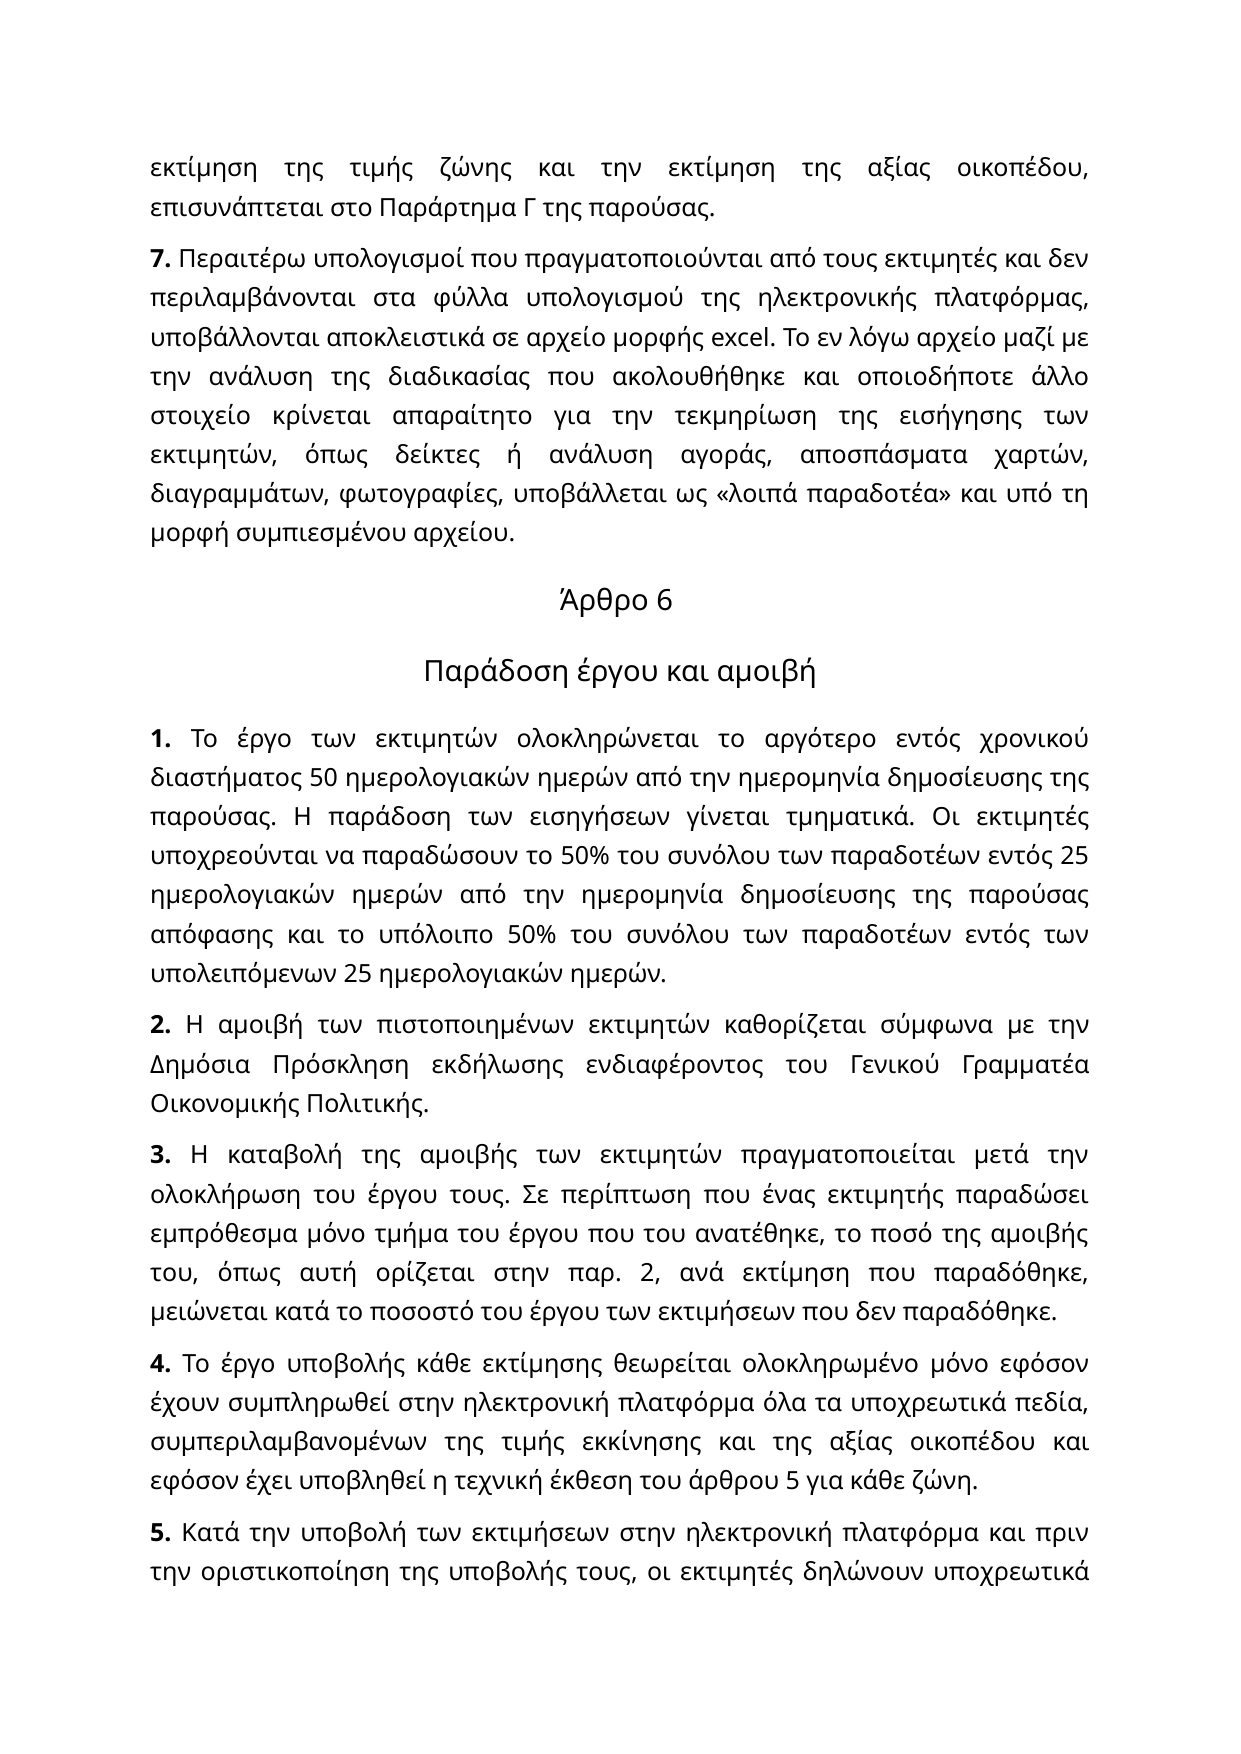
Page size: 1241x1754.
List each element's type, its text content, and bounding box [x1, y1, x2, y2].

text 7. Περαιτέρω υπολογισμοί που πραγματοποιούνται από τους εκτιμητές και δεν περιλαμβάνονται στα φύλλα υπολογισμού της ηλεκτρονικής πλατφόρμας, υποβάλλονται αποκλειστικά σε αρχείο μορφής excel. To εν λόγω αρχείο μαζί με την ανάλυση της διαδικασίας που ακολουθήθηκε και οποιοδήποτε άλλο στοιχείο κρίνεται απαραίτητο για την τεκμηρίωση της εισήγησης των εκτιμητών, όπως δείκτες ή ανάλυση αγοράς, αποσπάσματα χαρτών, διαγραμμάτων, φωτογραφίες, υποβάλλεται ως «λοιπά παραδοτέα» και υπό τη μορφή συμπιεσμένου αρχείου. [150, 241, 1090, 549]
subtitle Άρθρο 6 [150, 579, 1090, 619]
subtitle Παράδοση έργου και αμοιβή [150, 650, 1090, 689]
text 4. Το έργο υποβολής κάθε εκτίμησης θεωρείται ολοκληρωμένο μόνο εφόσον έχουν συμπληρωθεί στην ηλεκτρονική πλατφόρμα όλα τα υποχρεωτικά πεδία, συμπεριλαμβανομένων της τιμής εκκίνησης και της αξίας οικοπέδου και εφόσον έχει υποβληθεί η τεχνική έκθεση του άρθρου 5 για κάθε ζώνη. [150, 1345, 1090, 1497]
text 1. Το έργο των εκτιμητών ολοκληρώνεται το αργότερο εντός χρονικού διαστήματος 50 ημερολογιακών ημερών από την ημερομηνία δημοσίευσης της παρούσας. Η παράδοση των εισηγήσεων γίνεται τμηματικά. Οι εκτιμητές υποχρεούνται να παραδώσουν το 50% του συνόλου των παραδοτέων εντός 25 ημερολογιακών ημερών από την ημερομηνία δημοσίευσης της παρούσας απόφασης και το υπόλοιπο 50% του συνόλου των παραδοτέων εντός των υπολειπόμενων 25 ημερολογιακών ημερών. [150, 720, 1090, 989]
text 3. Η καταβολή της αμοιβής των εκτιμητών πραγματοποιείται μετά την ολοκλήρωση του έργου τους. Σε περίπτωση που ένας εκτιμητής παραδώσει εμπρόθεσμα μόνο τμήμα του έργου που του ανατέθηκε, το ποσό της αμοιβής του, όπως αυτή ορίζεται στην παρ. 2, ανά εκτίμηση που παραδόθηκε, μειώνεται κατά το ποσοστό του έργου των εκτιμήσεων που δεν παραδόθηκε. [150, 1137, 1090, 1328]
text 5. Κατά την υποβολή των εκτιμήσεων στην ηλεκτρονική πλατφόρμα και πριν την οριστικοποίηση της υποβολής τους, οι εκτιμητές δηλώνουν υποχρεωτικά [150, 1514, 1090, 1588]
text 2. Η αμοιβή των πιστοποιημένων εκτιμητών καθορίζεται σύμφωνα με την Δημόσια Πρόσκληση εκδήλωσης ενδιαφέροντος του Γενικού Γραμματέα Οικονομικής Πολιτικής. [150, 1007, 1090, 1119]
text εκτίμηση της τιμής ζώνης και την εκτίμηση της αξίας οικοπέδου, επισυνάπτεται στο Παράρτημα Γ της παρούσας. [150, 150, 1090, 223]
